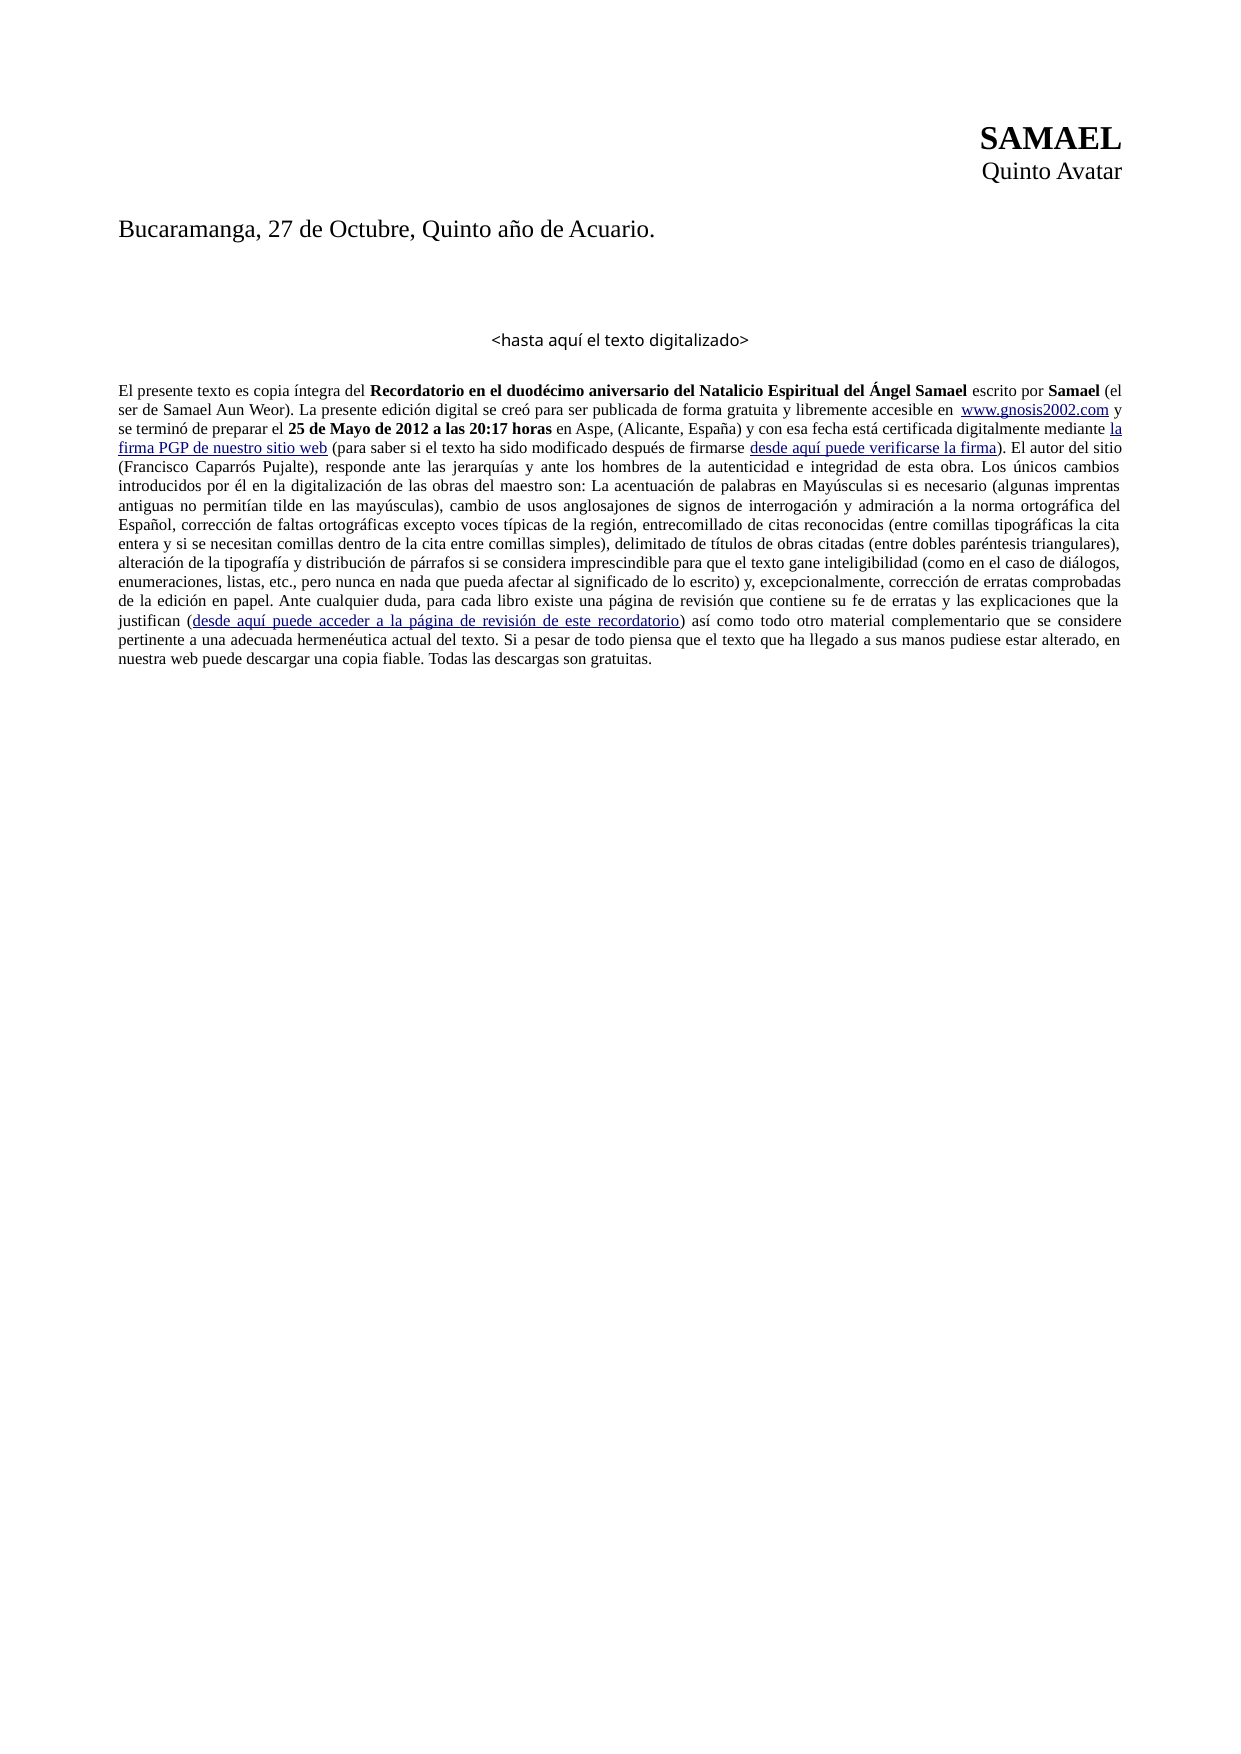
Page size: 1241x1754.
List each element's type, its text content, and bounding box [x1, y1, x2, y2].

text Quinto Avatar [118, 156, 1122, 185]
text Bucaramanga, 27 de Octubre, Quinto año de Acuario. [118, 214, 1122, 243]
text SAMAEL [118, 118, 1122, 156]
text El presente texto es copia íntegra del Recordatorio en el duodécimo aniversario del Natalicio Espiritual del Ángel Samael escrito por Samael (el ser de Samael Aun Weor). La presente edición digital se creó para ser publicada de forma gratuita y libremente accesible en www.gnosis2002.com y se terminó de preparar el 25 de Mayo de 2012 a las 20:17 horas en Aspe, (Alicante, España) y con esa fecha está certificada digitalmente mediante la firma PGP de nuestro sitio web (para saber si el texto ha sido modificado después de firmarse desde aquí puede verificarse la firma). El autor del sitio (Francisco Caparrós Pujalte), responde ante las jerarquías y ante los hombres de la autenticidad e integridad de esta obra. Los únicos cambios introducidos por él en la digitalización de las obras del maestro son: La acentuación de palabras en Mayúsculas si es necesario (algunas imprentas antiguas no permitían tilde en las mayúsculas), cambio de usos anglosajones de signos de interrogación y admiración a la norma ortográfica del Español, corrección de faltas ortográficas excepto voces típicas de la región, entrecomillado de citas reconocidas (entre comillas tipográficas la cita entera y si se necesitan comillas dentro de la cita entre comillas simples), delimitado de títulos de obras citadas (entre dobles paréntesis triangulares), alteración de la tipografía y distribución de párrafos si se considera imprescindible para que el texto gane inteligibilidad (como en el caso de diálogos, enumeraciones, listas, etc., pero nunca en nada que pueda afectar al significado de lo escrito) y, excepcionalmente, corrección de erratas comprobadas de la edición en papel. Ante cualquier duda, para cada libro existe una página de revisión que contiene su fe de erratas y las explicaciones que la justifican (desde aquí puede acceder a la página de revisión de este recordatorio) así como todo otro material complementario que se considere pertinente a una adecuada hermenéutica actual del texto. Si a pesar de todo piensa que el texto que ha llegado a sus manos pudiese estar alterado, en nuestra web puede descargar una copia fiable. Todas las descargas son gratuitas. [118, 380, 1122, 668]
text <hasta aquí el texto digitalizado> [118, 329, 1122, 352]
